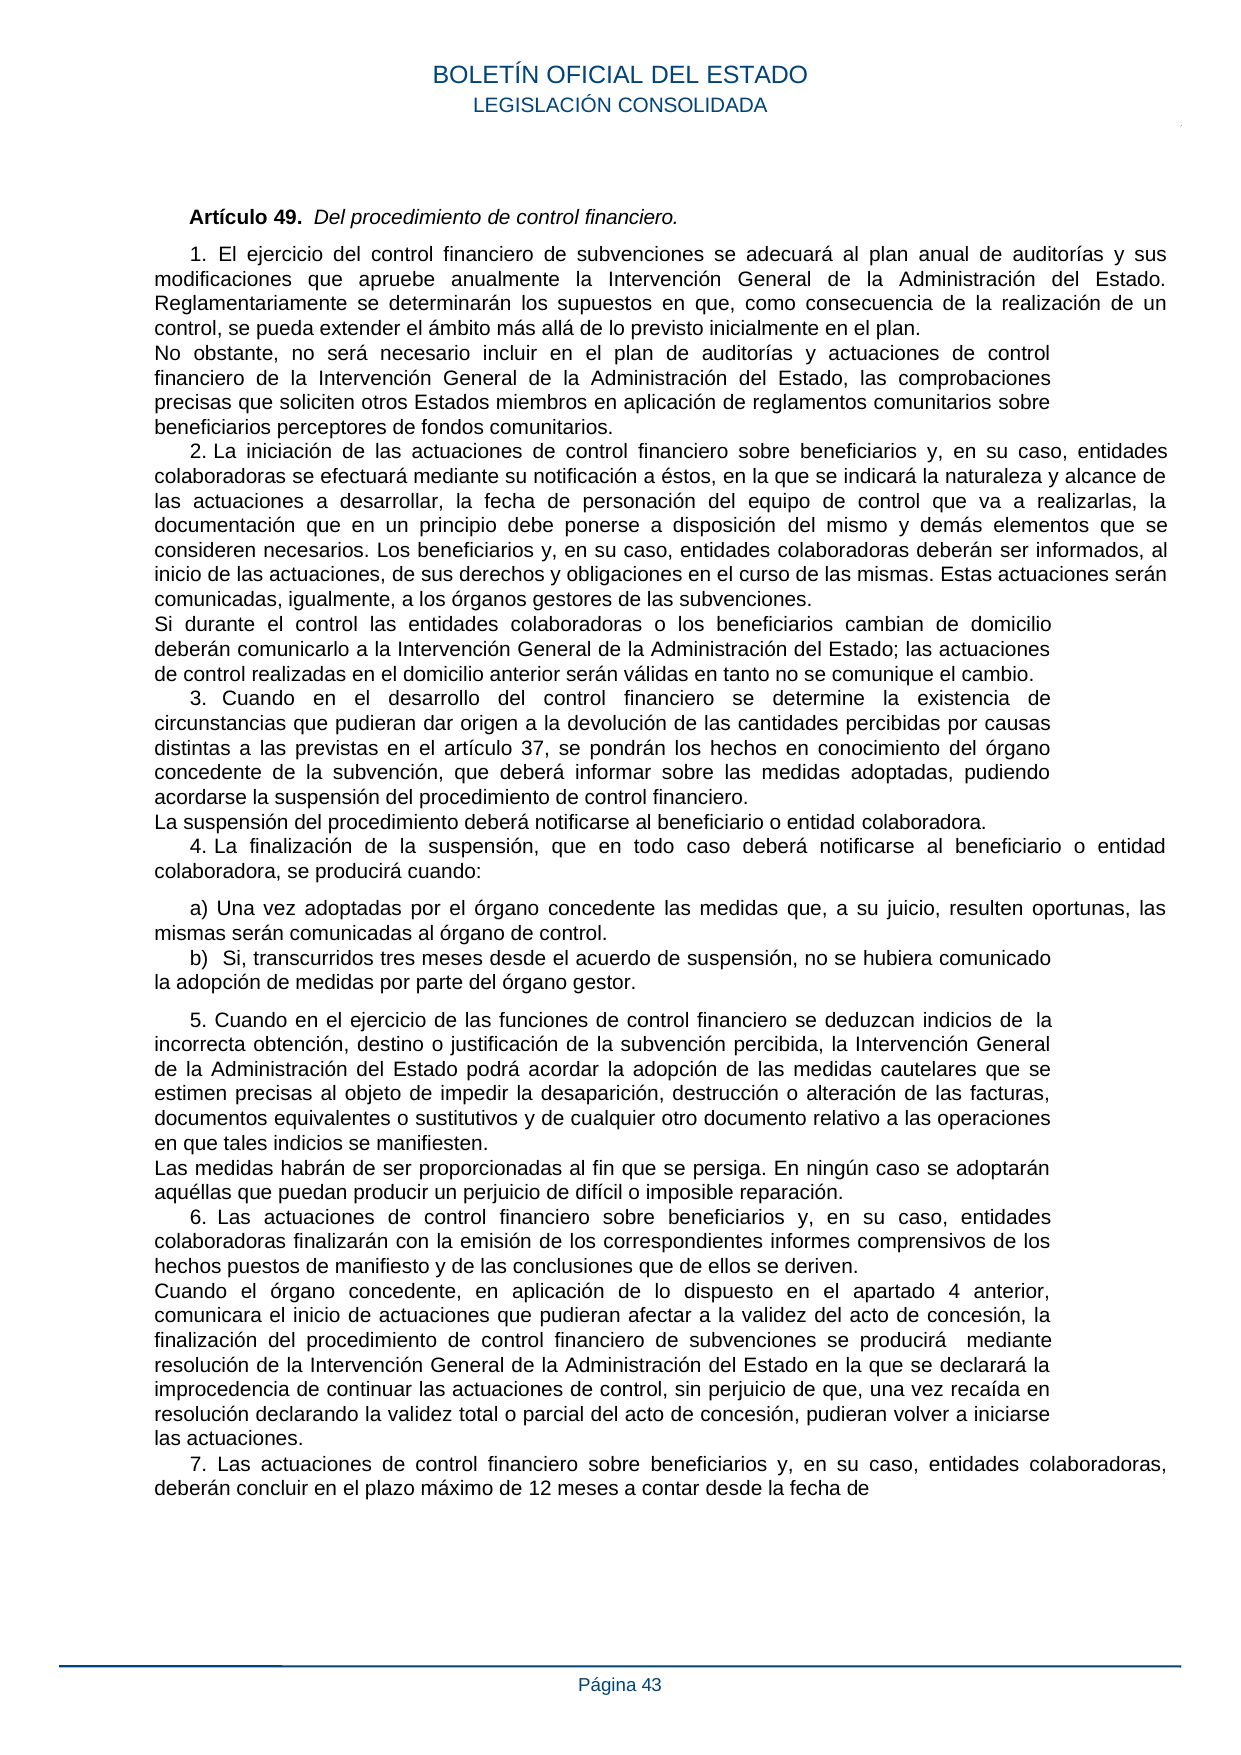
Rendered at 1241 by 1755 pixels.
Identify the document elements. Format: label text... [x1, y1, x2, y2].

list Si, transcurridos tres meses desde el acuerdo de suspensión, no se hubiera comunicado la adopción de medidas por parte del órgano gestor. [154, 946, 1052, 994]
list Las actuaciones de control financiero sobre beneficiarios y, en su caso, entidades colaboradoras finalizarán con la emisión de los correspondientes informes comprensivos de los hechos puestos de manifiesto y de las conclusiones que de ellos se deriven. [154, 1205, 1052, 1278]
list El ejercicio del control financiero de subvenciones se adecuará al plan anual de auditorías y sus modificaciones que apruebe anualmente la Intervención General de la Administración del Estado. Reglamentariamente se determinarán los supuestos en que, como consecuencia de la realización de un control, se pueda extender el ámbito más allá de lo previsto inicialmente en el plan. [154, 242, 1168, 340]
list La iniciación de las actuaciones de control financiero sobre beneficiarios y, en su caso, entidades colaboradoras se efectuará mediante su notificación a éstos, en la que se indicará la naturaleza y alcance de las actuaciones a desarrollar, la fecha de personación del equipo de control que va a realizarlas, la documentación que en un principio debe ponerse a disposición del mismo y demás elementos que se consideren necesarios. Los beneficiarios y, en su caso, entidades colaboradoras deberán ser informados, al inicio de las actuaciones, de sus derechos y obligaciones en el curso de las mismas. Estas actuaciones serán comunicadas, igualmente, a los órganos gestores de las subvenciones. [154, 439, 1168, 611]
list Cuando en el desarrollo del control financiero se determine la existencia de circunstancias que pudieran dar origen a la devolución de las cantidades percibidas por causas distintas a las previstas en el artículo 37, se pondrán los hechos en conocimiento del órgano concedente de la subvención, que deberá informar sobre las medidas adoptadas, pudiendo acordarse la suspensión del procedimiento de control financiero. [154, 686, 1052, 808]
text La suspensión del procedimiento deberá notificarse al beneficiario o entidad colaboradora. [154, 809, 1052, 833]
text No obstante, no será necesario incluir en el plan de auditorías y actuaciones de control financiero de la Intervención General de la Administración del Estado, las comprobaciones precisas que soliciten otros Estados miembros en aplicación de reglamentos comunitarios sobre beneficiarios perceptores de fondos comunitarios. [154, 341, 1052, 438]
list Las actuaciones de control financiero sobre beneficiarios y, en su caso, entidades colaboradoras, deberán concluir en el plazo máximo de 12 meses a contar desde la fecha de [154, 1451, 1168, 1500]
list Una vez adoptadas por el órgano concedente las medidas que, a su juicio, resulten oportunas, las mismas serán comunicadas al órgano de control. [154, 896, 1168, 945]
text Artículo 49. Del procedimiento de control financiero. [189, 205, 1168, 229]
text Si durante el control las entidades colaboradoras o los beneficiarios cambian de domicilio deberán comunicarlo a la Intervención General de la Administración del Estado; las actuaciones de control realizadas en el domicilio anterior serán válidas en tanto no se comunique el cambio. [154, 612, 1052, 685]
list La finalización de la suspensión, que en todo caso deberá notificarse al beneficiario o entidad colaboradora, se producirá cuando: [154, 834, 1168, 883]
text Cuando el órgano concedente, en aplicación de lo dispuesto en el apartado 4 anterior, comunicara el inicio de actuaciones que pudieran afectar a la validez del acto de concesión, la finalización del procedimiento de control financiero de subvenciones se producirá mediante resolución de la Intervención General de la Administración del Estado en la que se declarará la improcedencia de continuar las actuaciones de control, sin perjuicio de que, una vez recaída en resolución declarando la validez total o parcial del acto de concesión, pudieran volver a iniciarse las actuaciones. [154, 1279, 1052, 1450]
list Cuando en el ejercicio de las funciones de control financiero se deduzcan indicios de la incorrecta obtención, destino o justificación de la subvención percibida, la Intervención General de la Administración del Estado podrá acordar la adopción de las medidas cautelares que se estimen precisas al objeto de impedir la desaparición, destrucción o alteración de las facturas, documentos equivalentes o sustitutivos y de cualquier otro documento relativo a las operaciones en que tales indicios se manifiesten. [154, 1007, 1052, 1154]
text Las medidas habrán de ser proporcionadas al fin que se persiga. En ningún caso se adoptarán aquéllas que puedan producir un perjuicio de difícil o imposible reparación. [154, 1155, 1052, 1204]
